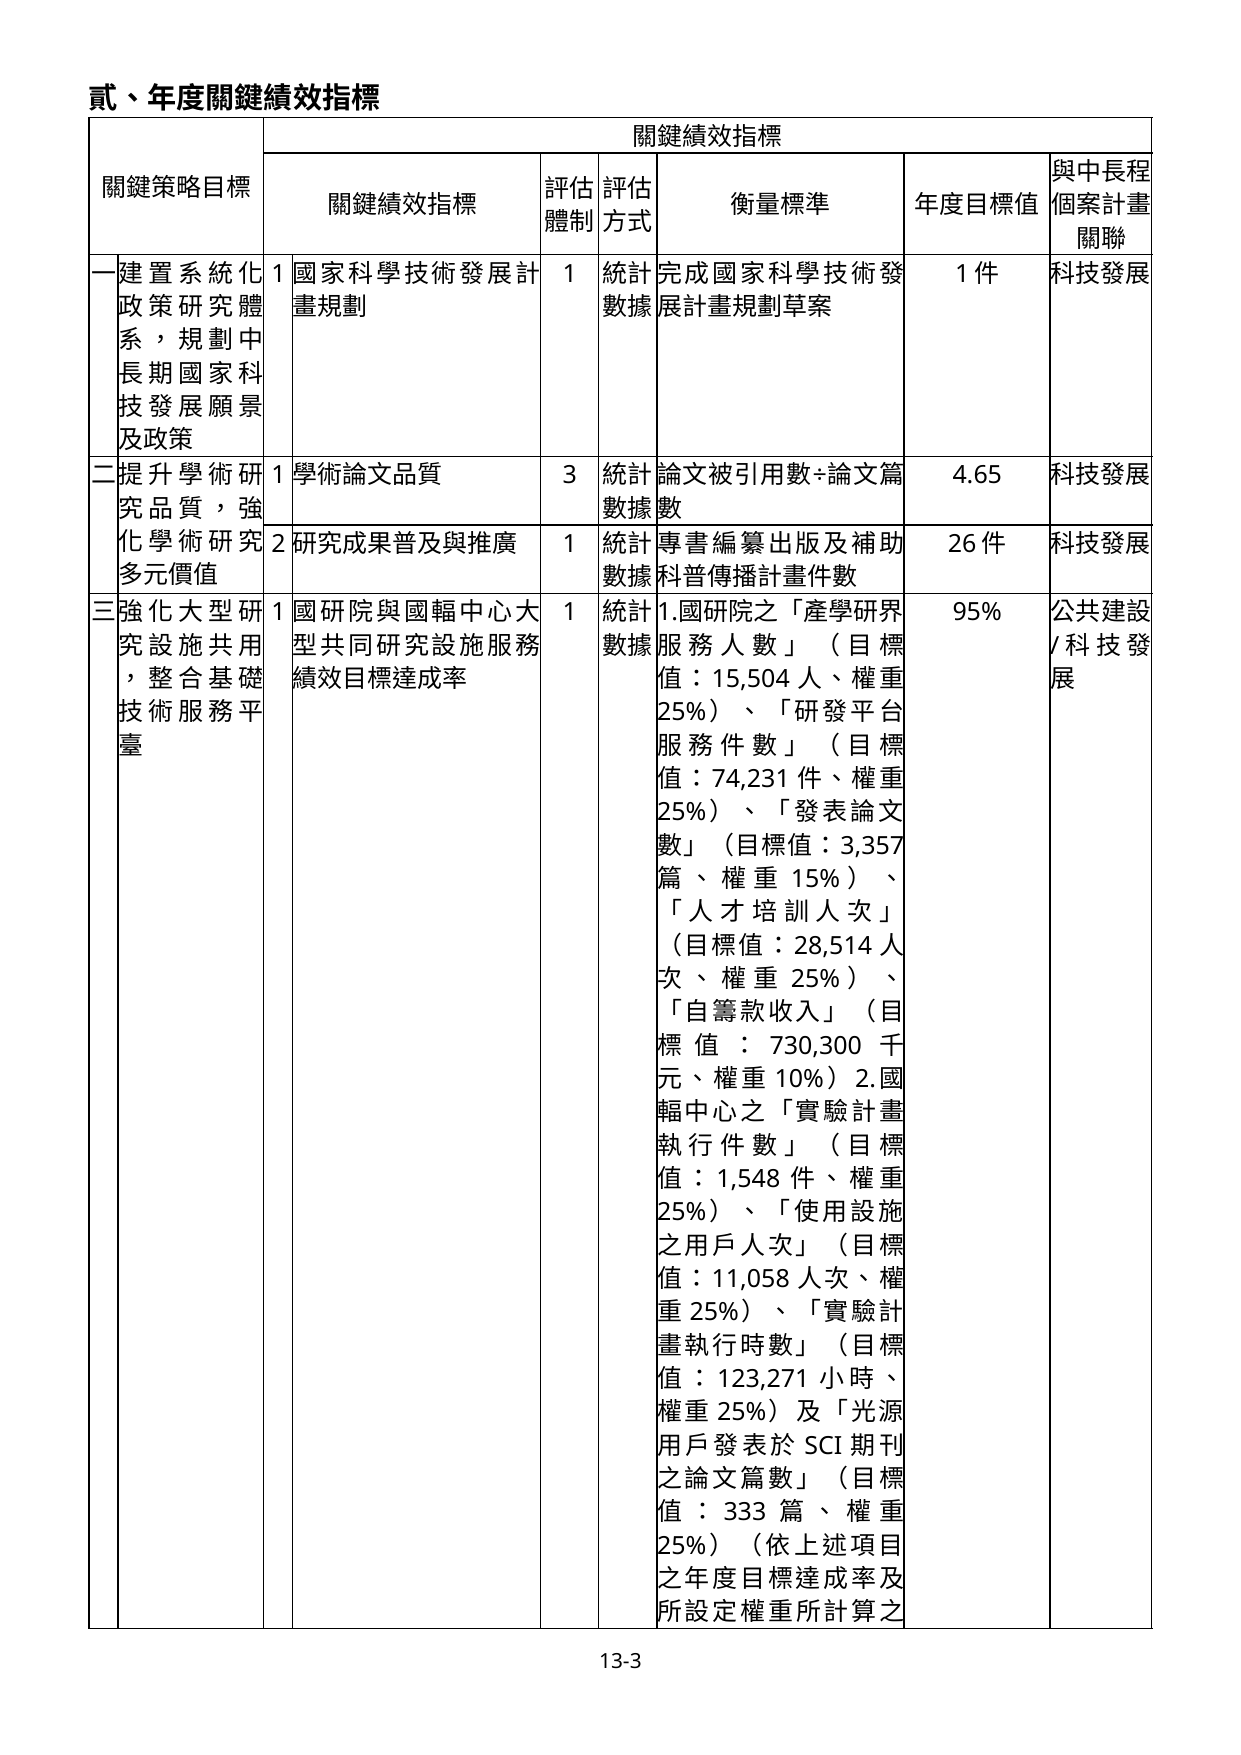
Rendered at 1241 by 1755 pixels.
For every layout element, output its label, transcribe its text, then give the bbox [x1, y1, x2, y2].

table_header 關鍵績效指標 [264, 118, 1151, 152]
table_cell 95% [905, 594, 1049, 1627]
table_cell 一 [90, 255, 117, 456]
table_cell 1.國研院之「產學研界服務人數」（目標值：15,504人、權重25%）、「研發平台服務件數」（目標值：74,231件、權重25%）、「發表論文數」（目標值：3,357篇、權重15%）、「人才培訓人次」（目標值：28,514人次、權重25%）、「自籌款收入」（目標值：730,300千元、權重10%）2.國輻中心之「實驗計畫執行件數」（目標值：1,548件、權重25%）、「使用設施之用戶人次」（目標值：11,058人次、權重25%）、「實驗計畫執行時數」（目標值：123,271小時、權重25%）及「光源用戶發表於SCI期刊之論文篇數」（目標值：333篇、權重25%）（依上述項目之年度目標達成率及所設定權重所計算之 [658, 594, 903, 1627]
table_cell 科技發展 [1051, 255, 1151, 456]
table_cell 1 [541, 255, 598, 456]
table_cell 統計數據 [599, 526, 656, 592]
table_cell 與中長程個案計畫關聯 [1051, 154, 1151, 254]
table_cell 研究成果普及與推廣 [293, 526, 540, 592]
table_cell 建置系統化政策研究體系，規劃中長期國家科技發展願景及政策 [119, 255, 263, 456]
table_cell 統計數據 [599, 457, 656, 524]
table_cell 科技發展 [1051, 457, 1151, 524]
table_cell 2 [264, 526, 292, 592]
table_cell 國家科學技術發展計畫規劃 [293, 255, 540, 456]
table_cell 國研院與國輻中心大型共同研究設施服務績效目標達成率 [293, 594, 540, 1627]
table_cell 評估 方式 [599, 154, 656, 254]
table_cell 1 [264, 457, 292, 524]
table_cell 26件 [905, 526, 1049, 592]
table_cell 強化大型研究設施共用，整合基礎技術服務平臺 [119, 594, 263, 1627]
table_cell 1 [541, 594, 598, 1627]
table_cell 評估 體制 [541, 154, 598, 254]
table_cell 關鍵績效指標 [264, 154, 540, 254]
table_cell 完成國家科學技術發展計畫規劃草案 [658, 255, 903, 456]
table_cell 二 [90, 457, 117, 592]
table_cell 1 [264, 255, 292, 456]
table_cell 3 [541, 457, 598, 524]
table_cell 專書編纂出版及補助科普傳播計畫件數 [658, 526, 903, 592]
table_cell 1件 [905, 255, 1049, 456]
table_cell 提升學術研究品質，強化學術研究多元價值 [119, 457, 263, 592]
table_cell 公共建設/科技發展 [1051, 594, 1151, 1627]
table_cell 衡量標準 [658, 154, 903, 254]
table_header 關鍵策略目標 [90, 118, 263, 254]
table_cell 科技發展 [1051, 526, 1151, 592]
table_cell 統計數據 [599, 255, 656, 456]
table_cell 統計數據 [599, 594, 656, 1627]
table_cell 1 [541, 526, 598, 592]
table_cell 1 [264, 594, 292, 1627]
text 貳、年度關鍵績效指標 [89, 75, 1152, 117]
table_cell 年度目標值 [905, 154, 1049, 254]
table_cell 論文被引用數÷論文篇數 [658, 457, 903, 524]
table_cell 三 [90, 594, 117, 1627]
table_cell 學術論文品質 [293, 457, 540, 524]
table_cell 4.65 [905, 457, 1049, 524]
